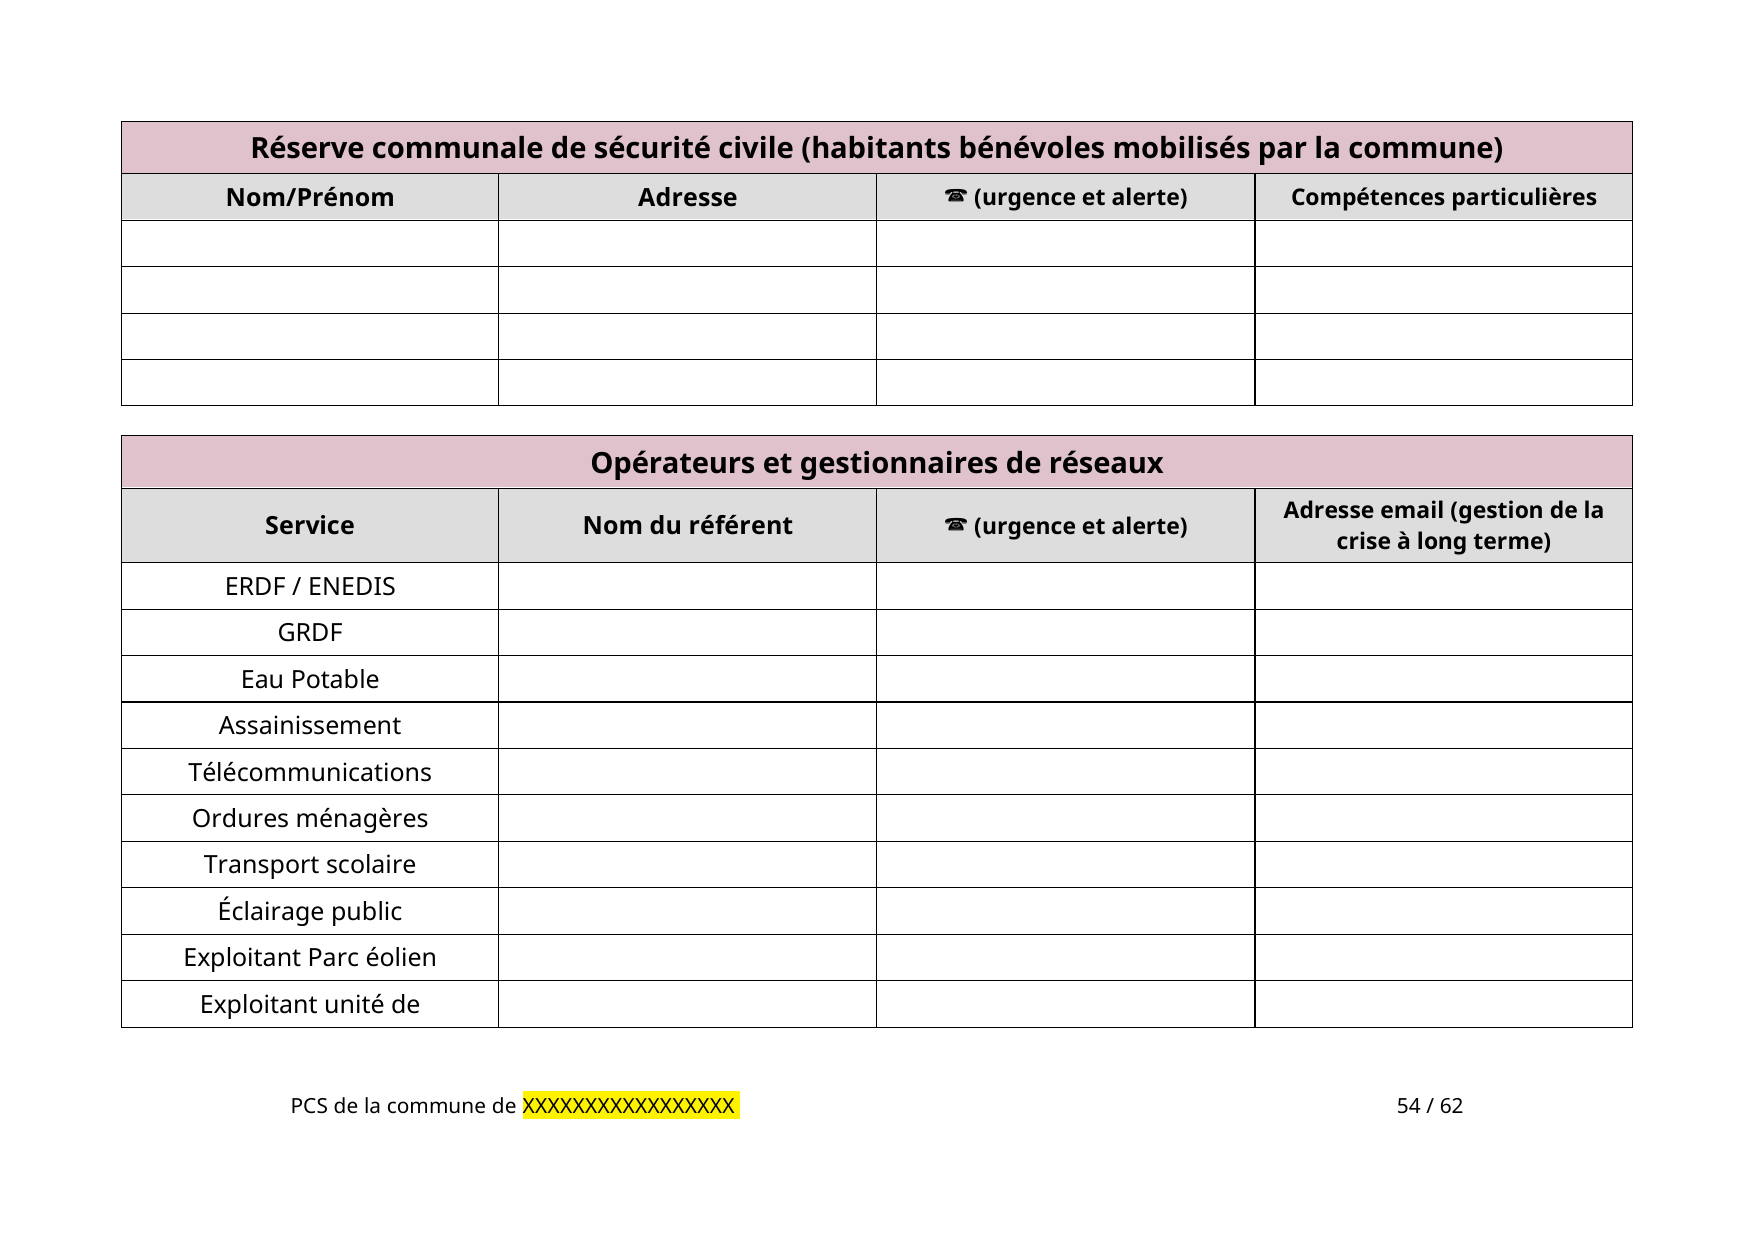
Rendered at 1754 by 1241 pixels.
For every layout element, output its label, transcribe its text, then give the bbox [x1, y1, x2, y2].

table_cell [499, 703, 876, 748]
table_cell [877, 610, 1254, 655]
table_header Réserve communale de sécurité civile (habitants bénévoles mobilisés par la commune) [122, 122, 1632, 173]
table_cell [877, 314, 1254, 359]
table_cell Nom du référent [499, 489, 876, 562]
table_cell Adresse email (gestion de la crise à long terme) [1256, 489, 1632, 562]
table_cell [877, 703, 1254, 748]
table_cell [877, 842, 1254, 887]
table_cell [499, 221, 876, 266]
table_cell [499, 563, 876, 608]
table_cell Adresse [499, 174, 876, 219]
table_cell [499, 656, 876, 701]
table_cell [877, 935, 1254, 980]
table_cell [1256, 935, 1632, 980]
table_cell [499, 314, 876, 359]
table_cell Exploitant Parc éolien [122, 935, 498, 980]
table_cell [1256, 795, 1632, 841]
table_cell [499, 360, 876, 405]
table_cell [877, 888, 1254, 934]
table_cell [877, 267, 1254, 312]
table_cell [499, 981, 876, 1027]
table_cell Transport scolaire [122, 842, 498, 887]
table_cell [122, 221, 498, 266]
table_cell Assainissement [122, 703, 498, 748]
table_cell [877, 360, 1254, 405]
table_cell [1256, 888, 1632, 934]
table_cell [1256, 703, 1632, 748]
table_cell Service [122, 489, 498, 562]
table_cell [122, 314, 498, 359]
table_cell [499, 610, 876, 655]
table_header Opérateurs et gestionnaires de réseaux [122, 436, 1632, 487]
table_cell [499, 935, 876, 980]
table_cell [1256, 842, 1632, 887]
table_cell [122, 267, 498, 312]
table_cell [1256, 267, 1632, 312]
table_cell Exploitant unité de [122, 981, 498, 1027]
table_cell [877, 221, 1254, 266]
table_cell [1256, 221, 1632, 266]
table_cell [877, 563, 1254, 608]
table_cell [877, 795, 1254, 841]
table_cell Éclairage public [122, 888, 498, 934]
table_cell [1256, 563, 1632, 608]
table_cell [877, 749, 1254, 794]
table_cell [1256, 314, 1632, 359]
table_cell  (urgence et alerte) [877, 174, 1254, 219]
table_cell [122, 360, 498, 405]
table_cell Eau Potable [122, 656, 498, 701]
table_cell [499, 842, 876, 887]
table_cell  (urgence et alerte) [877, 489, 1254, 562]
table_cell [1256, 656, 1632, 701]
table_cell [499, 795, 876, 841]
table_cell [1256, 981, 1632, 1027]
table_cell [1256, 749, 1632, 794]
table_cell Télécommunications [122, 749, 498, 794]
table_cell Compétences particulières [1256, 174, 1632, 219]
table_cell Nom/Prénom [122, 174, 498, 219]
table_cell [877, 656, 1254, 701]
table_cell ERDF / ENEDIS [122, 563, 498, 608]
table_cell Ordures ménagères [122, 795, 498, 841]
table_cell [1256, 360, 1632, 405]
table_cell [1256, 610, 1632, 655]
table_cell [877, 981, 1254, 1027]
table_cell GRDF [122, 610, 498, 655]
table_cell [499, 749, 876, 794]
table_cell [499, 267, 876, 312]
table_cell [499, 888, 876, 934]
